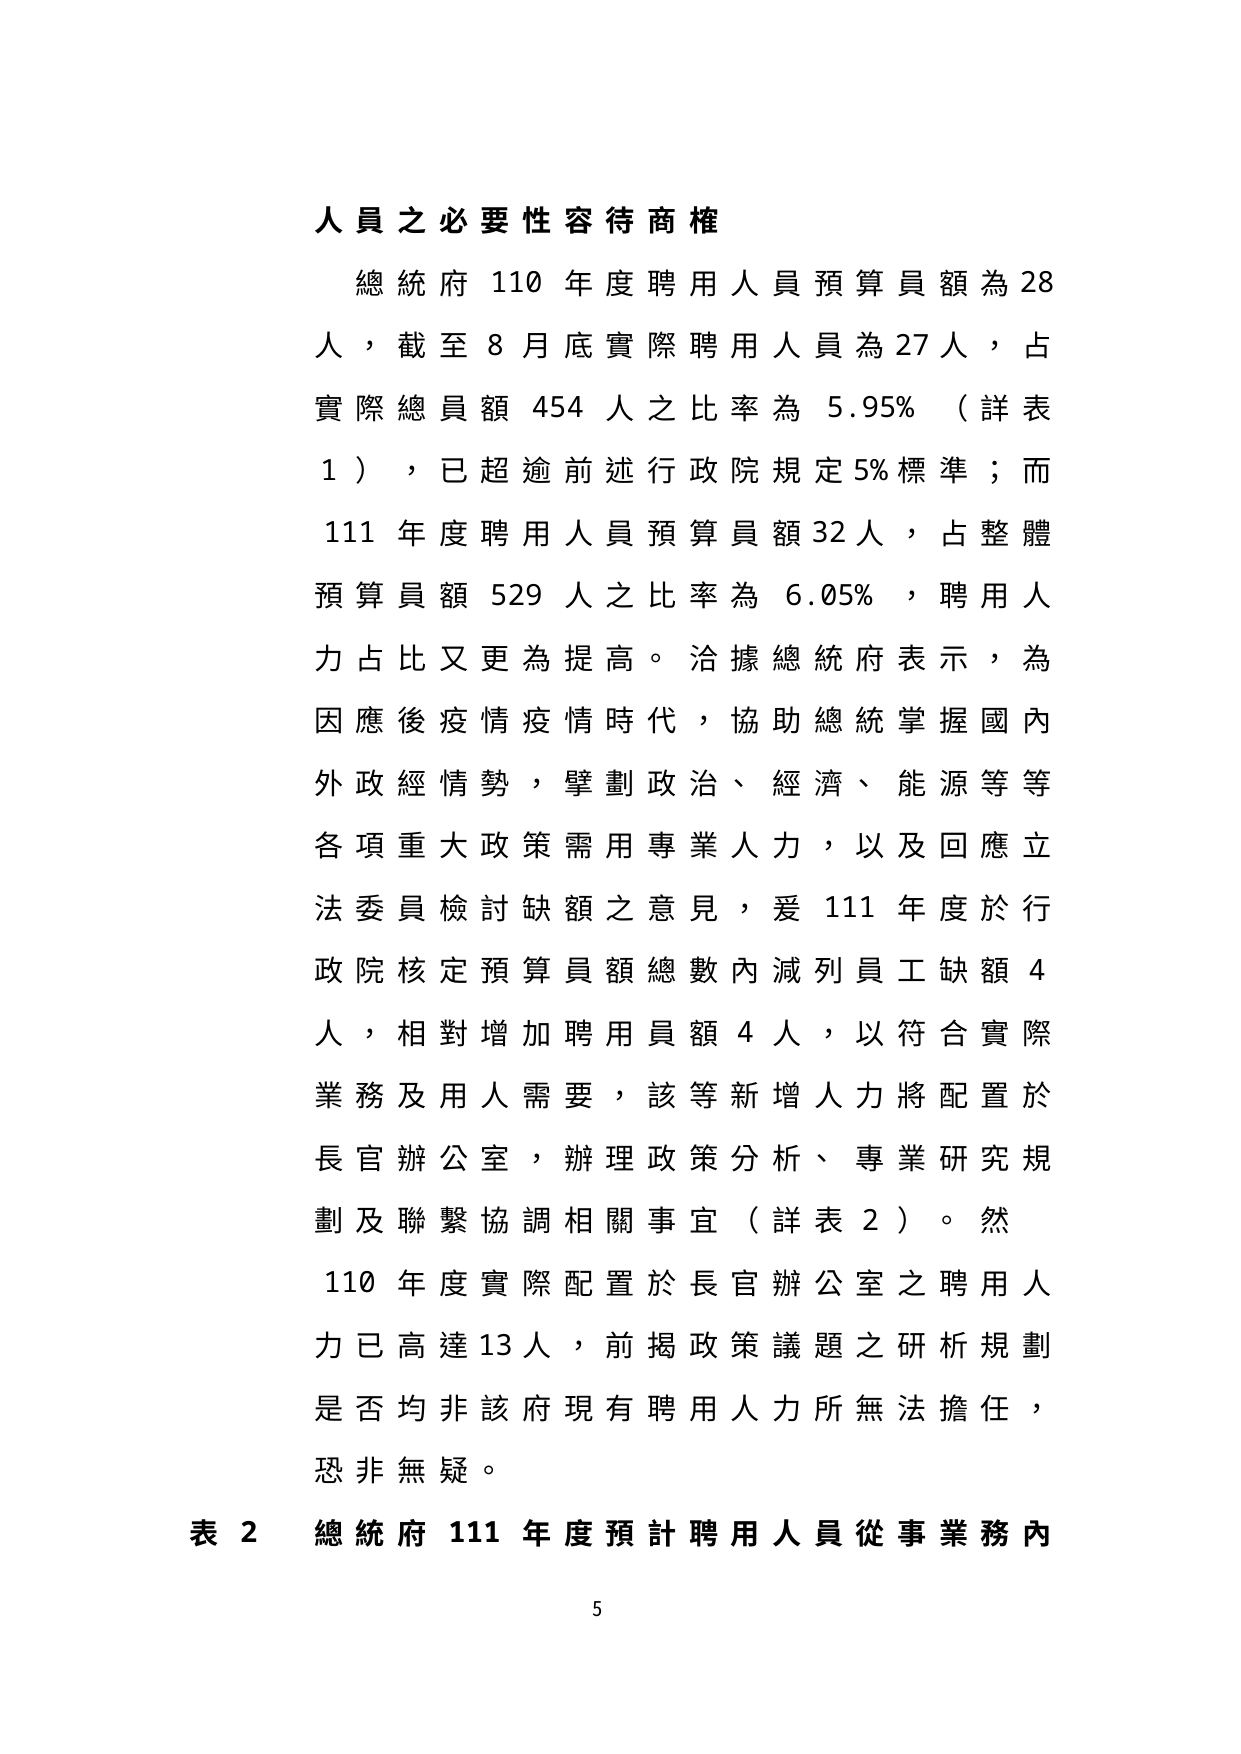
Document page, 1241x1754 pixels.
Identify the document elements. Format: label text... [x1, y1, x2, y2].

text 人員之必要性容待商榷 [242, 177, 1058, 240]
text 表2 總統府111年度預計聘用人員從事業務內 [183, 1490, 1058, 1552]
text 總統府110年度聘用人員預算員額為28人，截至8月底實際聘用人員為27人，占實際總員額454人之比率為5.95%（詳表1），已超逾前述行政院規定5%標準；而111年度聘用人員預算員額32人，占整體預算員額529人之比率為6.05%，聘用人力占比又更為提高。洽據總統府表示，為因應後疫情疫情時代，協助總統掌握國內外政經情勢，擘劃政治、經濟、能源等等各項重大政策需用專業人力，以及回應立法委員檢討缺額之意見，爰111年度於行政院核定預算員額總數內減列員工缺額4人，相對增加聘用員額4人，以符合實際業務及用人需要，該等新增人力將配置於長官辦公室，辦理政策分析、專業研究規劃及聯繫協調相關事宜（詳表2）。然110年度實際配置於長官辦公室之聘用人力已高達13人，前揭政策議題之研析規劃是否均非該府現有聘用人力所無法擔任，恐非無疑。 [271, 240, 1058, 1490]
